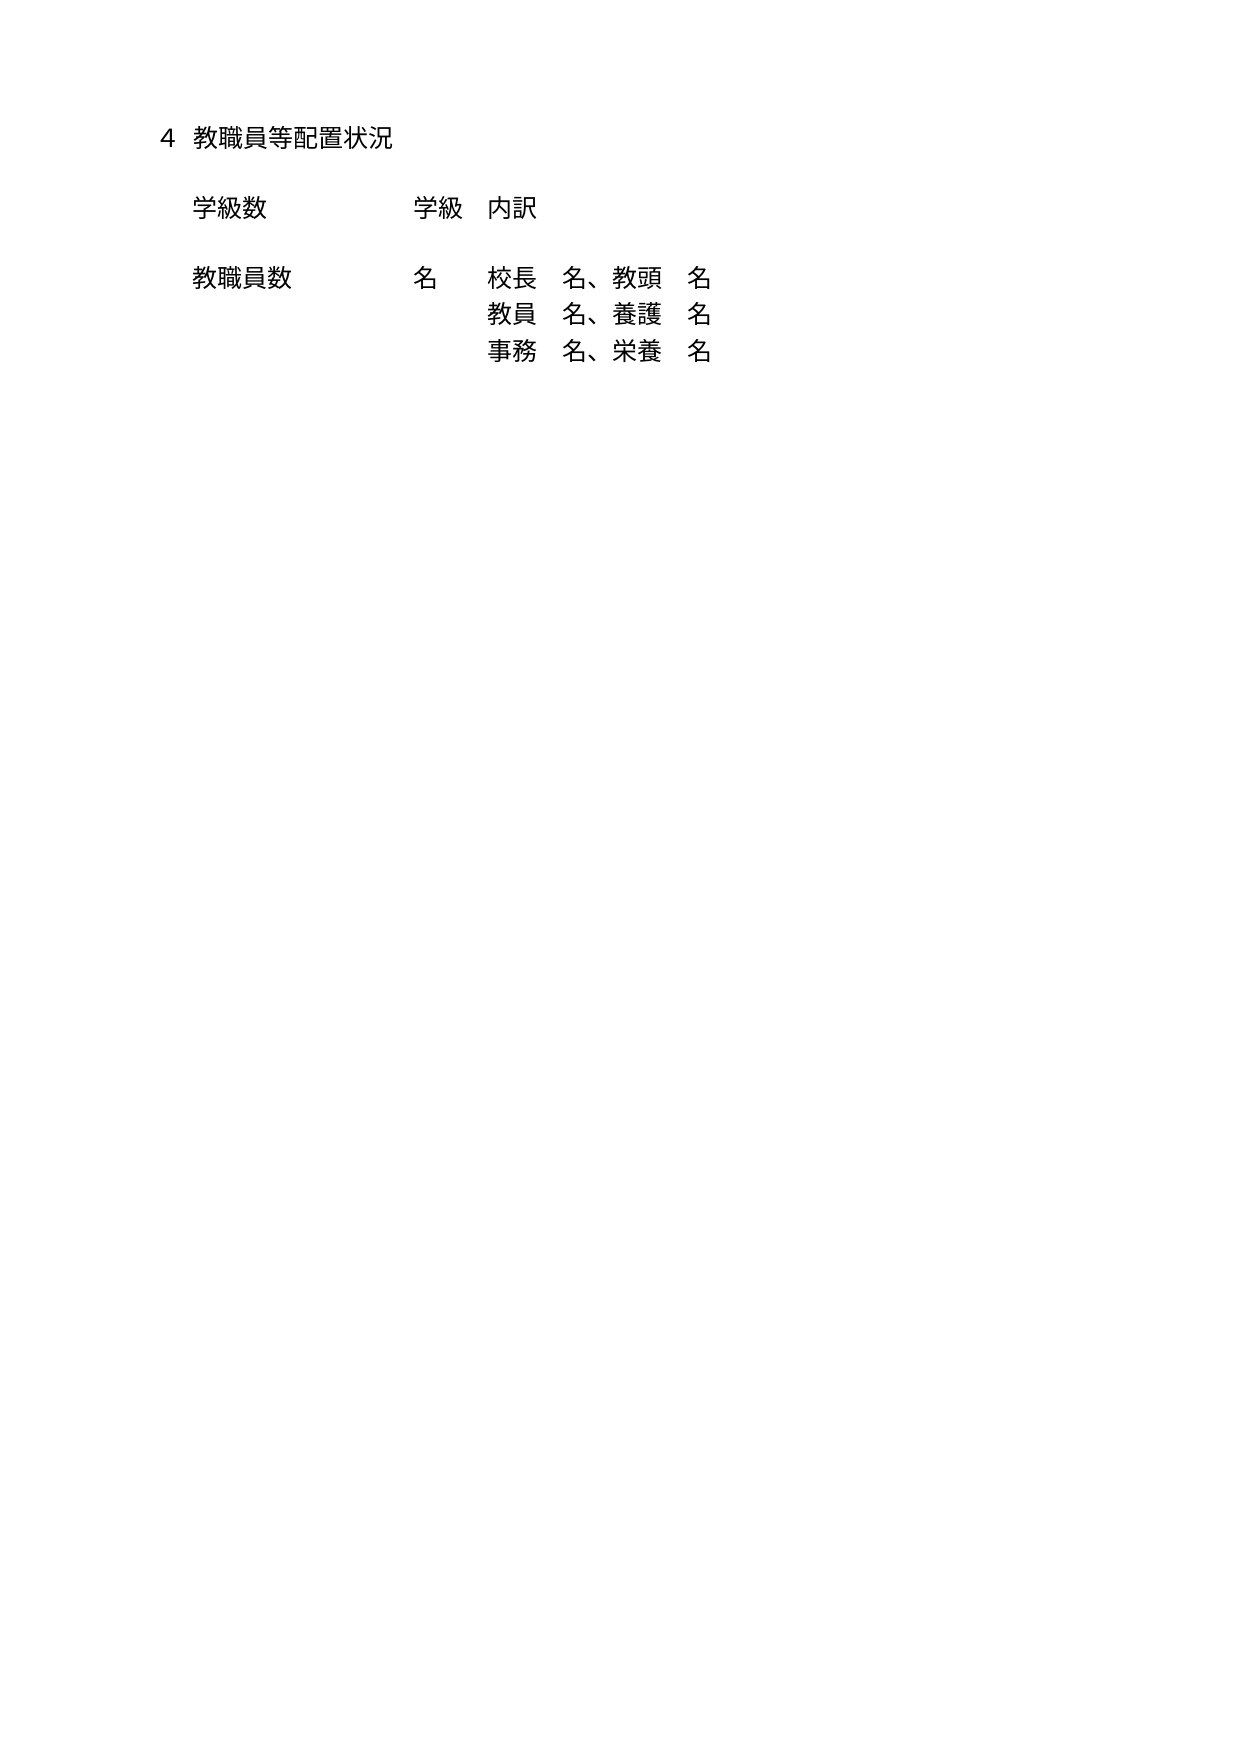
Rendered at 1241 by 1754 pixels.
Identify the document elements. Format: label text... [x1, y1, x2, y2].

text 教職員数 名 校長 名、教頭 名 [118, 259, 1122, 295]
text 事務 名、栄養 名 [118, 331, 1122, 367]
text 学級数 学級 内訳 [118, 188, 1122, 225]
text 教員 名、養護 名 [118, 295, 1122, 331]
list 教職員等配置状況 [156, 118, 1122, 154]
